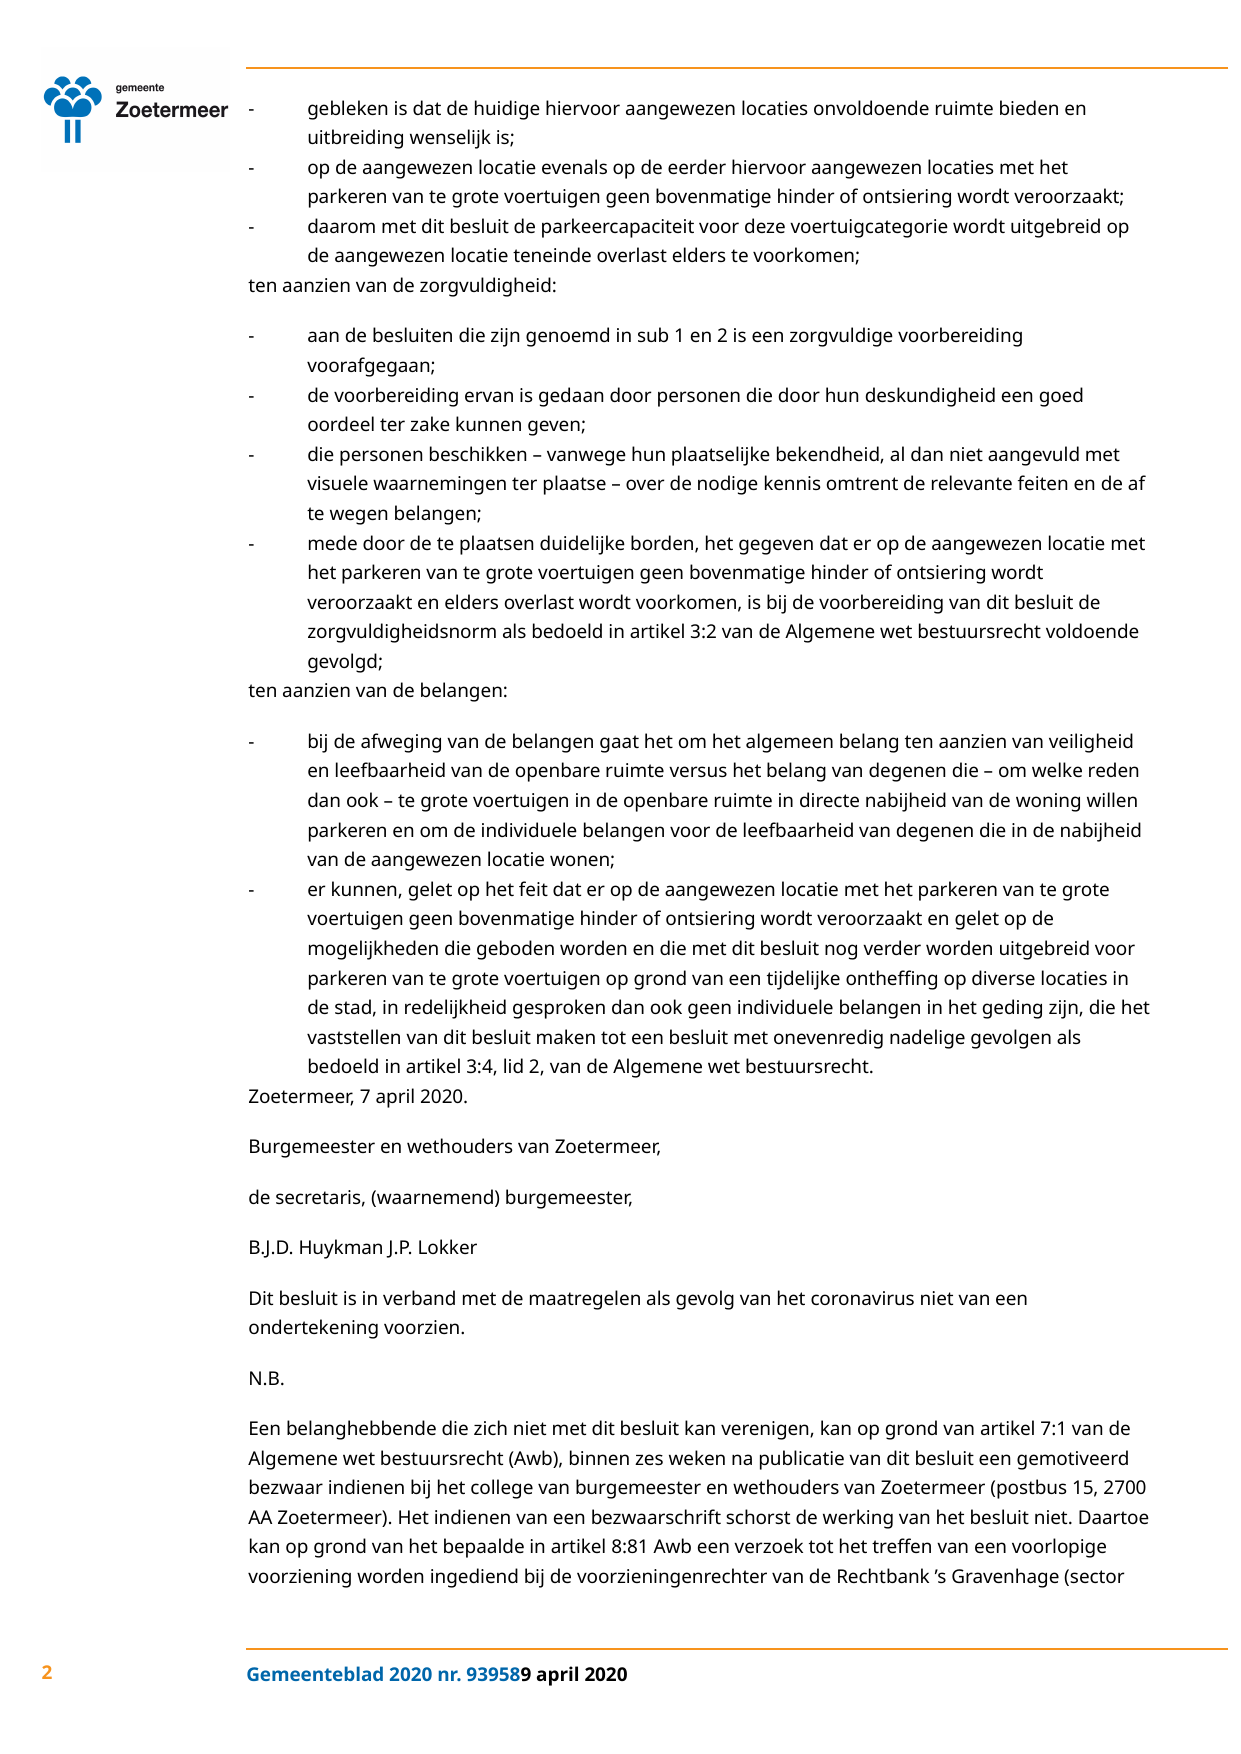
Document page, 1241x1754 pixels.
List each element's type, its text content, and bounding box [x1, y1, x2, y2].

text ten aanzien van de zorgvuldigheid: [248, 272, 1152, 298]
list de voorbereiding ervan is gedaan door personen die door hun deskundigheid een goed oordeel ter zake kunnen geven; [248, 382, 1152, 437]
list er kunnen, gelet op het feit dat er op de aangewezen locatie met het parkeren van te grote voertuigen geen bovenmatige hinder of ontsiering wordt veroorzaakt en gelet op de mogelijkheden die geboden worden en die met dit besluit nog verder worden uitgebreid voor parkeren van te grote voertuigen op grond van een tijdelijke ontheffing op diverse locaties in de stad, in redelijkheid gesproken dan ook geen individuele belangen in het geding zijn, die het vaststellen van dit besluit maken tot een besluit met onevenredig nadelige gevolgen als bedoeld in artikel 3:4, lid 2, van de Algemene wet bestuursrecht. [248, 876, 1152, 1079]
text Dit besluit is in verband met de maatregelen als gevolg van het coronavirus niet van een ondertekening voorzien. [248, 1285, 1152, 1340]
text Burgemeester en wethouders van Zoetermeer, [248, 1133, 1152, 1159]
list op de aangewezen locatie evenals op de eerder hiervoor aangewezen locaties met het parkeren van te grote voertuigen geen bovenmatige hinder of ontsiering wordt veroorzaakt; [248, 154, 1152, 209]
list die personen beschikken – vanwege hun plaatselijke bekendheid, al dan niet aangevuld met visuele waarnemingen ter plaatse – over de nodige kennis omtrent de relevante feiten en de af te wegen belangen; [248, 441, 1152, 526]
text ten aanzien van de belangen: [248, 678, 1152, 703]
text Zoetermeer, 7 april 2020. [248, 1083, 1152, 1109]
list aan de besluiten die zijn genoemd in sub 1 en 2 is een zorgvuldige voorbereiding voorafgegaan; [248, 323, 1152, 378]
list daarom met dit besluit de parkeercapaciteit voor deze voertuigcategorie wordt uitgebreid op de aangewezen locatie teneinde overlast elders te voorkomen; [248, 213, 1152, 268]
list gebleken is dat de huidige hiervoor aangewezen locaties onvoldoende ruimte bieden en uitbreiding wenselijk is; [248, 95, 1152, 150]
text B.J.D. Huykman J.P. Lokker [248, 1234, 1152, 1260]
list bij de afweging van de belangen gaat het om het algemeen belang ten aanzien van veiligheid en leefbaarheid van de openbare ruimte versus het belang van degenen die – om welke reden dan ook – te grote voertuigen in de openbare ruimte in directe nabijheid van de woning willen parkeren en om de individuele belangen voor de leefbaarheid van degenen die in de nabijheid van de aangewezen locatie wonen; [248, 728, 1152, 872]
text N.B. [248, 1365, 1152, 1391]
list mede door de te plaatsen duidelijke borden, het gegeven dat er op de aangewezen locatie met het parkeren van te grote voertuigen geen bovenmatige hinder of ontsiering wordt veroorzaakt en elders overlast wordt voorkomen, is bij de voorbereiding van dit besluit de zorgvuldigheidsnorm als bedoeld in artikel 3:2 van de Algemene wet bestuursrecht voldoende gevolgd; [248, 530, 1152, 674]
picture [41, 47, 231, 172]
text de secretaris, (waarnemend) burgemeester, [248, 1184, 1152, 1210]
text Een belanghebbende die zich niet met dit besluit kan verenigen, kan op grond van artikel 7:1 van de Algemene wet bestuursrecht (Awb), binnen zes weken na publicatie van dit besluit een gemotiveerd bezwaar indienen bij het college van burgemeester en wethouders van Zoetermeer (postbus 15, 2700 AA Zoetermeer). Het indienen van een bezwaarschrift schorst de werking van het besluit niet. Daartoe kan op grond van het bepaalde in artikel 8:81 Awb een verzoek tot het treffen van een voorlopige voorziening worden ingediend bij de voorzieningenrechter van de Rechtbank ’s Gravenhage (sector [248, 1415, 1152, 1589]
